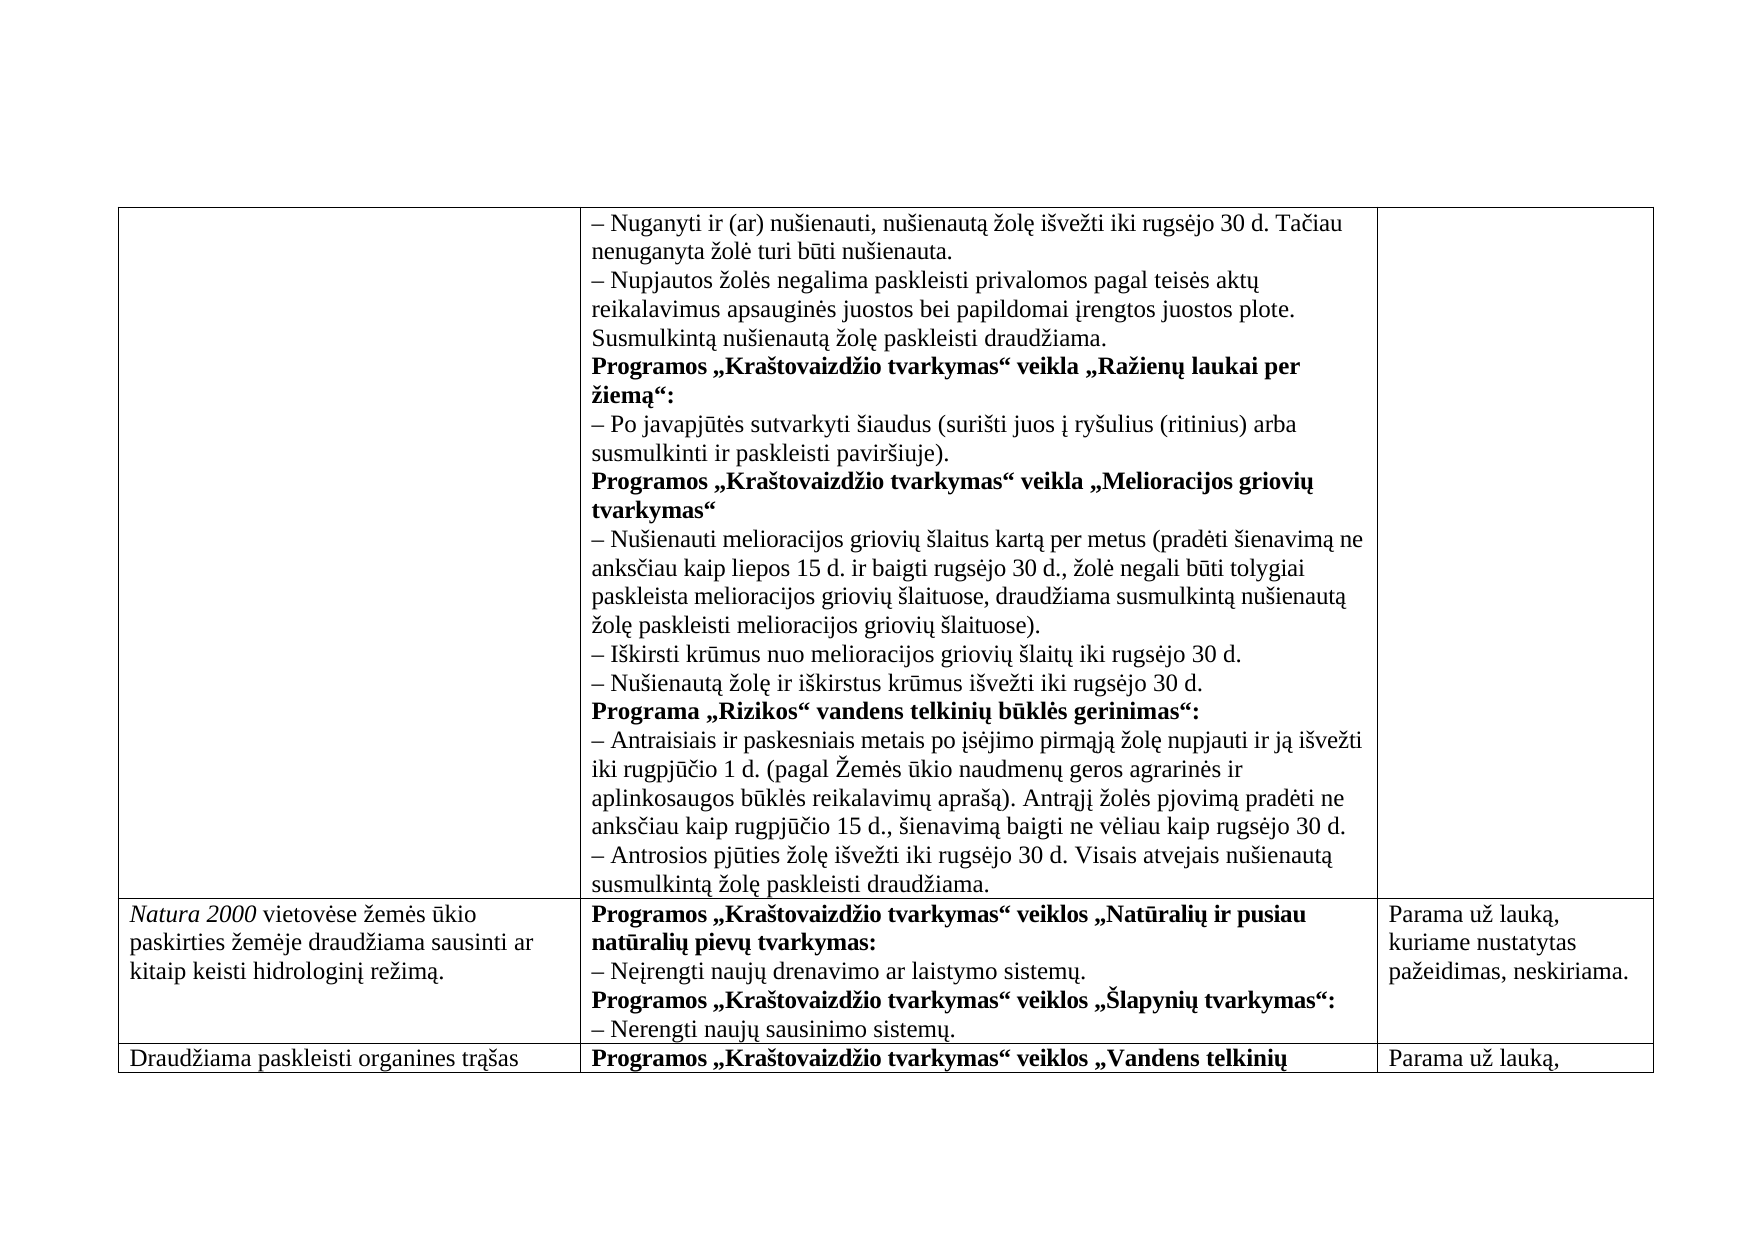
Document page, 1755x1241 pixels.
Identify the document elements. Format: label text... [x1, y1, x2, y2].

table_cell Programos „Kraštovaizdžio tvarkymas“ veiklos „Natūralių ir pusiau natūralių pievų tvarkymas: – Neįrengti naujų drenavimo ar laistymo sistemų. Programos „Kraštovaizdžio tvarkymas“ veiklos „Šlapynių tvarkymas“: – Nerengti naujų sausinimo sistemų. [581, 899, 1377, 1042]
table_cell Parama už lauką, [1378, 1044, 1653, 1072]
table_cell Programos „Kraštovaizdžio tvarkymas“ veiklos „Vandens telkinių [581, 1044, 1377, 1072]
table_cell Draudžiama paskleisti organines trąšas [119, 1044, 580, 1072]
table_cell – Nuganyti ir (ar) nušienauti, nušienautą žolę išvežti iki rugsėjo 30 d. Tačiau nenuganyta žolė turi būti nušienauta. – Nupjautos žolės negalima paskleisti privalomos pagal teisės aktų reikalavimus apsauginės juostos bei papildomai įrengtos juostos plote. Susmulkintą nušienautą žolę paskleisti draudžiama. Programos „Kraštovaizdžio tvarkymas“ veikla „Ražienų laukai per žiemą“: – Po javapjūtės sutvarkyti šiaudus (surišti juos į ryšulius (ritinius) arba susmulkinti ir paskleisti paviršiuje). Programos „Kraštovaizdžio tvarkymas“ veikla „Melioracijos griovių tvarkymas“ – Nušienauti melioracijos griovių šlaitus kartą per metus (pradėti šienavimą ne anksčiau kaip liepos 15 d. ir baigti rugsėjo 30 d., žolė negali būti tolygiai paskleista melioracijos griovių šlaituose, draudžiama susmulkintą nušienautą žolę paskleisti melioracijos griovių šlaituose). – Iškirsti krūmus nuo melioracijos griovių šlaitų iki rugsėjo 30 d. – Nušienautą žolę ir iškirstus krūmus išvežti iki rugsėjo 30 d. Programa „Rizikos“ vandens telkinių būklės gerinimas“: – Antraisiais ir paskesniais metais po įsėjimo pirmąją žolę nupjauti ir ją išvežti iki rugpjūčio 1 d. (pagal Žemės ūkio naudmenų geros agrarinės ir aplinkosaugos būklės reikalavimų aprašą). Antrąjį žolės pjovimą pradėti ne anksčiau kaip rugpjūčio 15 d., šienavimą baigti ne vėliau kaip rugsėjo 30 d. – Antrosios pjūties žolę išvežti iki rugsėjo 30 d. Visais atvejais nušienautą susmulkintą žolę paskleisti draudžiama. [581, 208, 1377, 898]
table_cell Parama už lauką, kuriame nustatytas pažeidimas, neskiriama. [1378, 899, 1653, 1042]
table_cell Natura 2000 vietovėse žemės ūkio paskirties žemėje draudžiama sausinti ar kitaip keisti hidrologinį režimą. [119, 899, 580, 1042]
table_cell [1378, 208, 1653, 898]
table_cell [119, 208, 580, 898]
